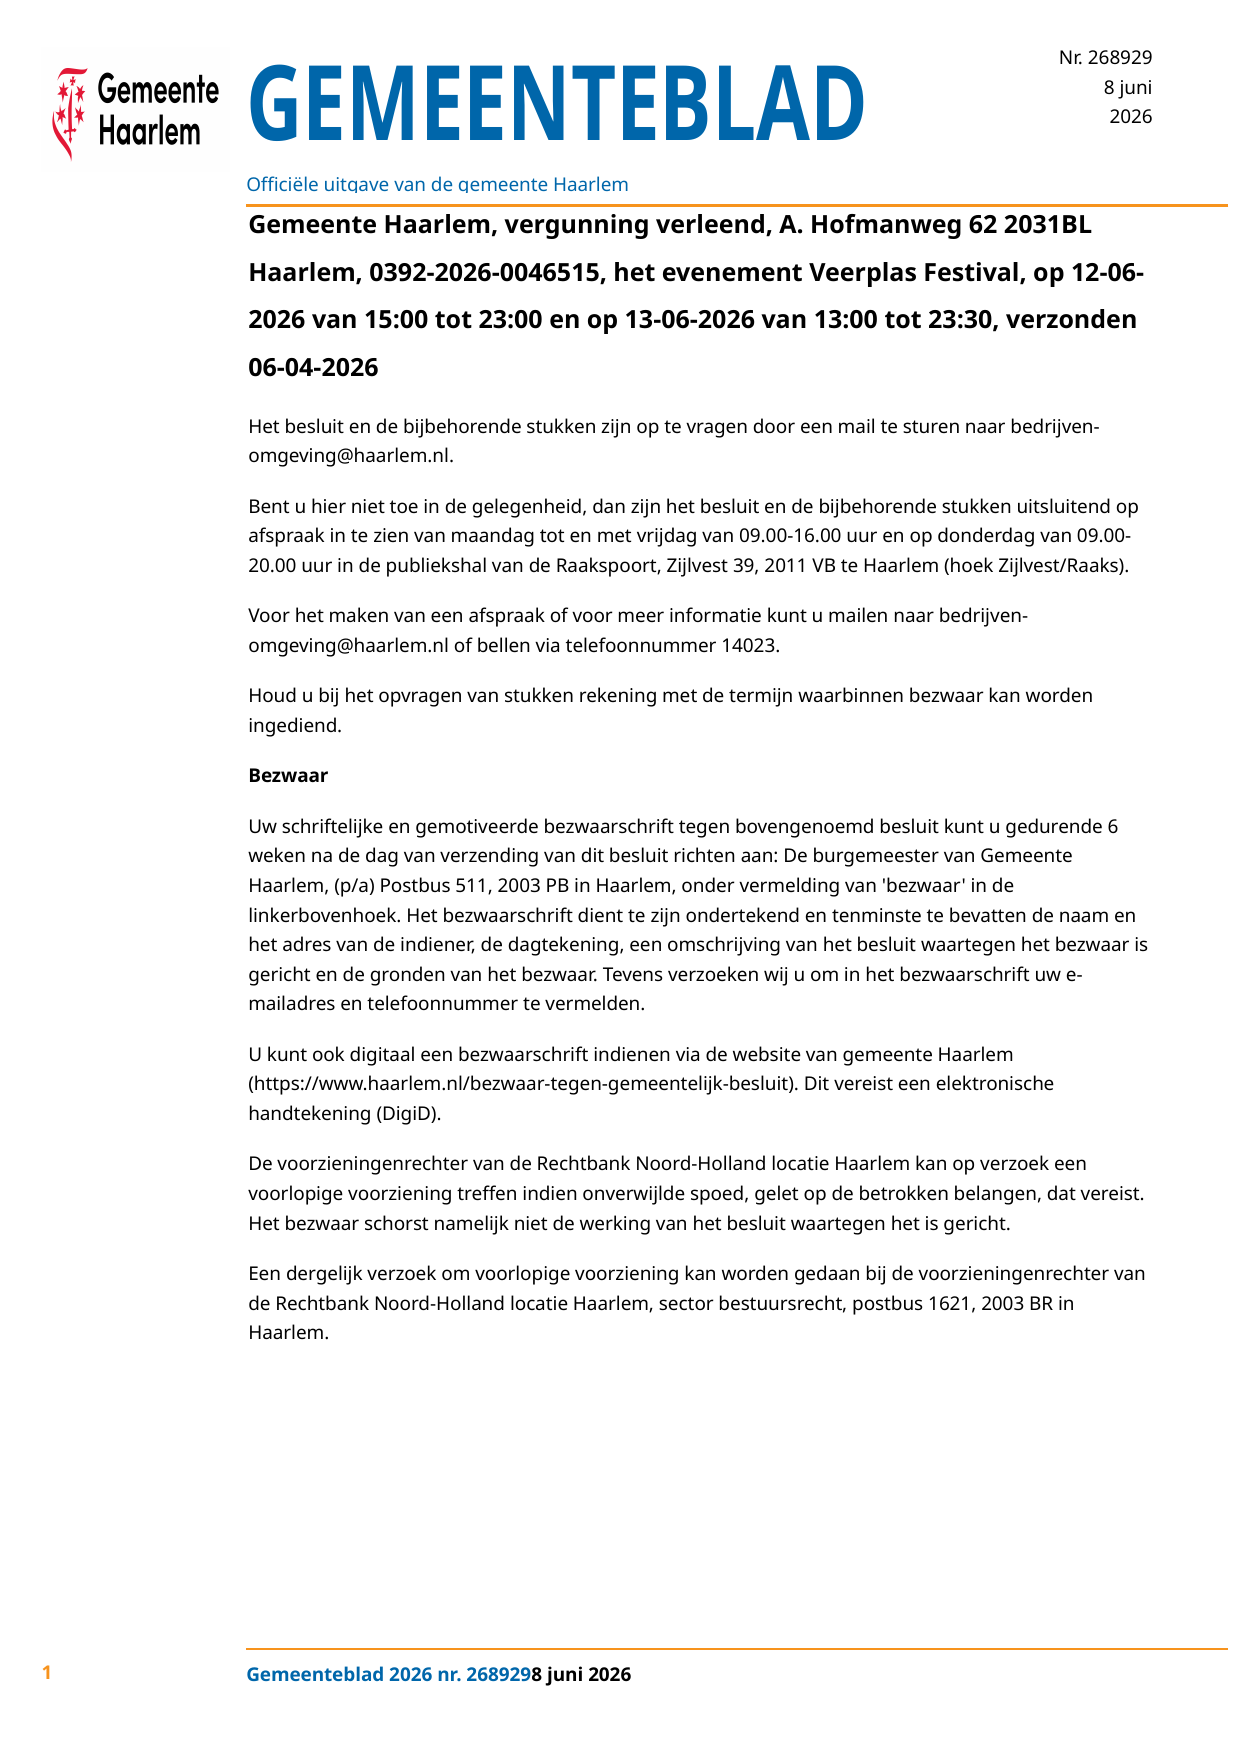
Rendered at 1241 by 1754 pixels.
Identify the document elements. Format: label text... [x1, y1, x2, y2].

text Bent u hier niet toe in de gelegenheid, dan zijn het besluit en de bijbehorende stukken uitsluitend op afspraak in te zien van maandag tot en met vrijdag van 09.00-16.00 uur en op donderdag van 09.00-20.00 uur in de publiekshal van de Raakspoort, Zijlvest 39, 2011 VB te Haarlem (hoek Zijlvest/Raaks). [248, 493, 1152, 578]
text Houd u bij het opvragen van stukken rekening met de termijn waarbinnen bezwaar kan worden ingediend. [248, 683, 1152, 738]
picture [41, 47, 231, 172]
text Voor het maken van een afspraak of voor meer informatie kunt u mailen naar bedrijven-omgeving@haarlem.nl of bellen via telefoonnummer 14023. [248, 603, 1152, 658]
text Gemeente Haarlem, vergunning verleend, A. Hofmanweg 62 2031BL Haarlem, 0392-2026-0046515, het evenement Veerplas Festival, op 12-06-2026 van 15:00 tot 23:00 en op 13-06-2026 van 13:00 tot 23:30, verzonden 06-04-2026 [248, 207, 1152, 384]
text Het besluit en de bijbehorende stukken zijn op te vragen door een mail te sturen naar bedrijven-omgeving@haarlem.nl. [248, 413, 1152, 468]
text Uw schriftelijke en gemotiveerde bezwaarschrift tegen bovengenoemd besluit kunt u gedurende 6 weken na de dag van verzending van dit besluit richten aan: De burgemeester van Gemeente Haarlem, (p/a) Postbus 511, 2003 PB in Haarlem, onder vermelding van 'bezwaar' in de linkerbovenhoek. Het bezwaarschrift dient te zijn ondertekend en tenminste te bevatten de naam en het adres van de indiener, de dagtekening, een omschrijving van het besluit waartegen het bezwaar is gericht en de gronden van het bezwaar. Tevens verzoeken wij u om in het bezwaarschrift uw e-mailadres en telefoonnummer te vermelden. [248, 813, 1152, 1016]
text U kunt ook digitaal een bezwaarschrift indienen via de website van gemeente Haarlem (https://www.haarlem.nl/bezwaar-tegen-gemeentelijk-besluit). Dit vereist een elektronische handtekening (DigiD). [248, 1041, 1152, 1126]
text Bezwaar [248, 763, 1152, 788]
text De voorzieningenrechter van de Rechtbank Noord-Holland locatie Haarlem kan op verzoek een voorlopige voorziening treffen indien onverwijlde spoed, gelet op de betrokken belangen, dat vereist. Het bezwaar schorst namelijk niet de werking van het besluit waartegen het is gericht. [248, 1151, 1152, 1236]
text Een dergelijk verzoek om voorlopige voorziening kan worden gedaan bij de voorzieningenrechter van de Rechtbank Noord-Holland locatie Haarlem, sector bestuursrecht, postbus 1621, 2003 BR in Haarlem. [248, 1260, 1152, 1345]
